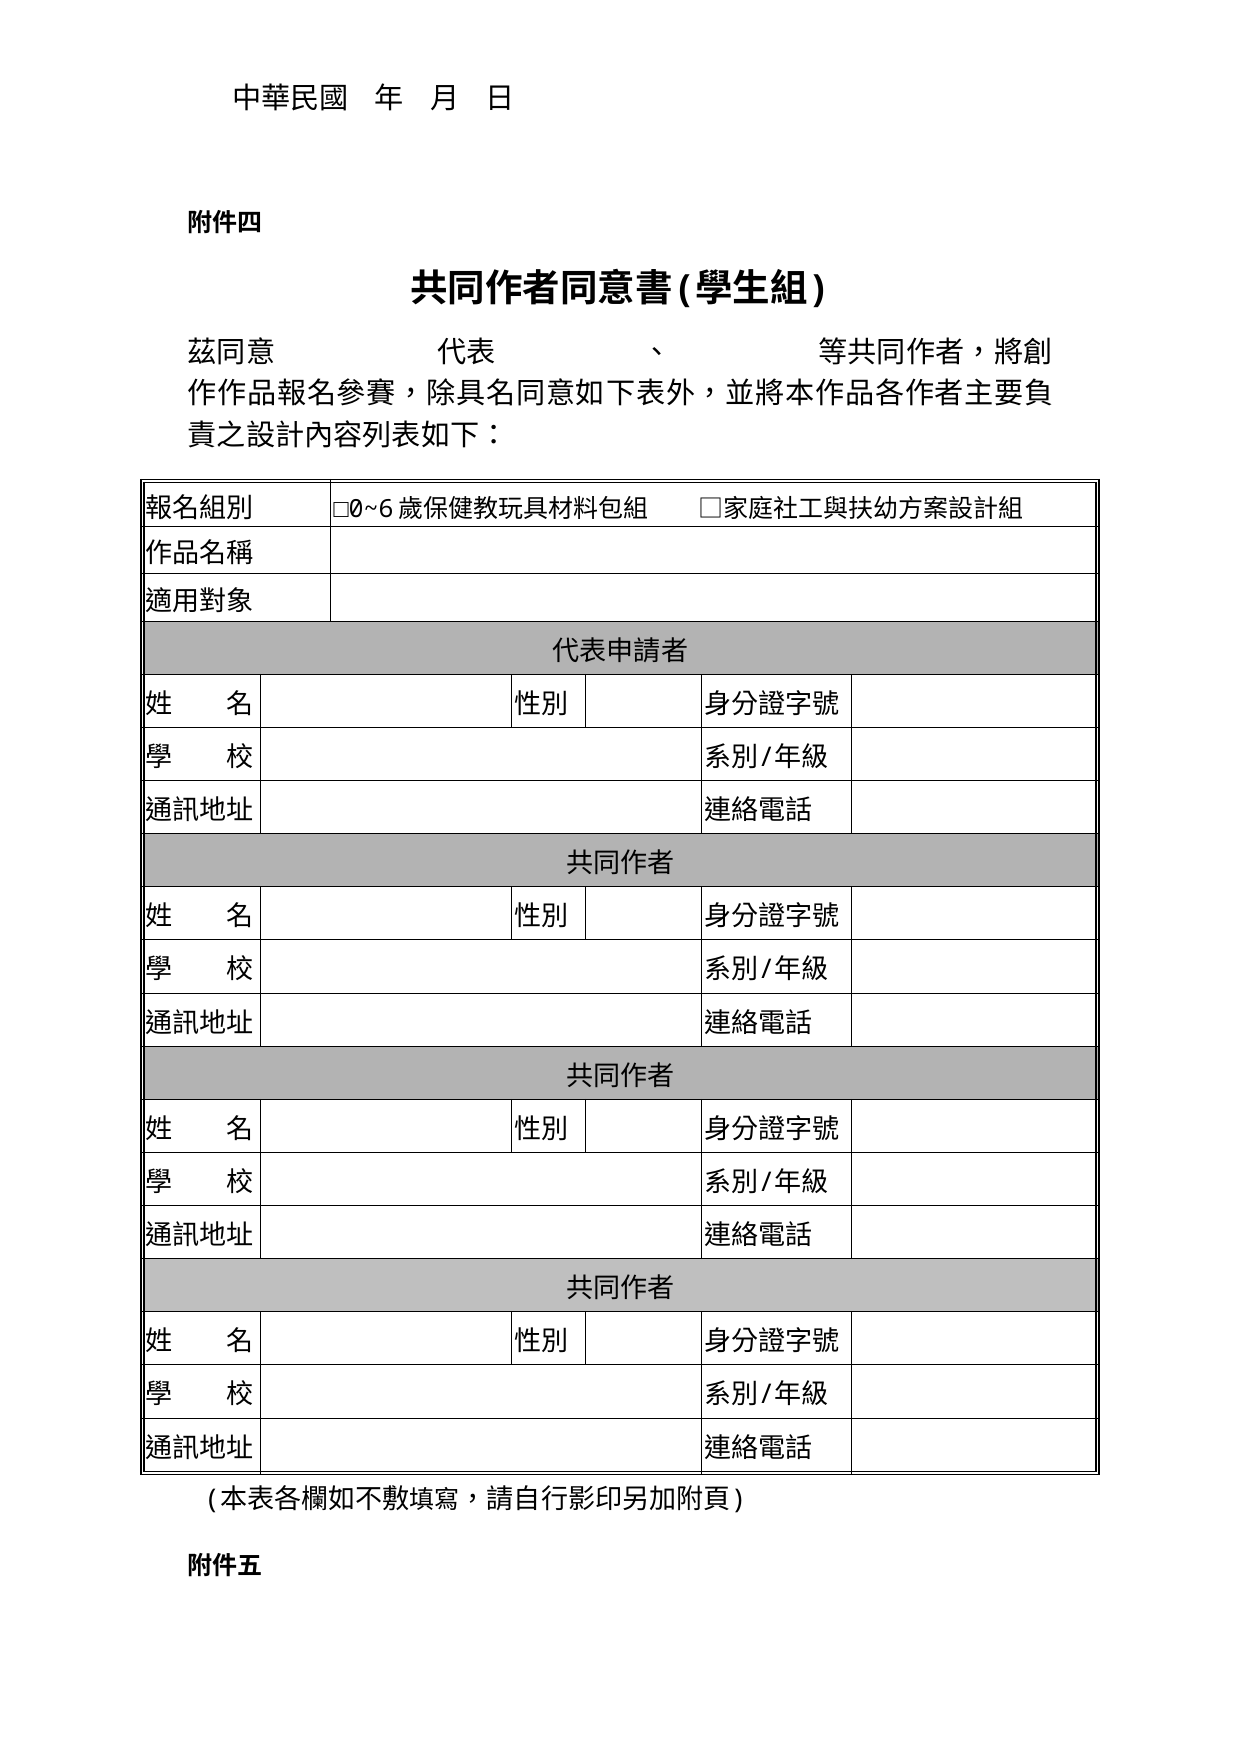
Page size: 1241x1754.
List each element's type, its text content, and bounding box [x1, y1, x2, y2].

table_cell 通訊地址 [145, 1206, 260, 1258]
table_cell 共同作者 [145, 1259, 1095, 1311]
table_header 報名組別 [145, 483, 330, 526]
text 附件四 [187, 203, 1053, 239]
text 中華民國 年 月 日 [232, 75, 1053, 117]
text (本表各欄如不敷填寫，請自行影印另加附頁) [187, 1475, 1053, 1517]
table_cell [852, 1419, 1095, 1471]
text 茲同意 代表 、 等共同作者，將創作作品報名參賽，除具名同意如下表外，並將本作品各作者主要負責之設計內容列表如下： [187, 329, 1056, 454]
table_cell 學 校 [145, 1365, 260, 1417]
table_cell [586, 675, 701, 727]
table_cell [261, 675, 511, 727]
table_cell 通訊地址 [145, 781, 260, 833]
text 附件五 [187, 1546, 1053, 1582]
table_cell 共同作者 [145, 834, 1095, 886]
table_cell 身分證字號 [702, 1100, 851, 1152]
table_cell 系別/年級 [702, 1365, 851, 1417]
table_cell [331, 574, 1095, 621]
table_cell 性別 [512, 675, 585, 727]
table_cell [261, 940, 701, 992]
table_cell [852, 994, 1095, 1046]
table_cell [261, 1100, 511, 1152]
table_cell [852, 1365, 1095, 1417]
table_cell [261, 1153, 701, 1205]
table_cell [852, 940, 1095, 992]
table_cell [586, 1100, 701, 1152]
table_cell 連絡電話 [702, 994, 851, 1046]
table_cell [852, 887, 1095, 939]
table_cell 連絡電話 [702, 781, 851, 833]
table_cell 姓 名 [145, 1312, 260, 1364]
table_cell [261, 1206, 701, 1258]
table_cell 身分證字號 [702, 887, 851, 939]
table_cell 連絡電話 [702, 1206, 851, 1258]
table_cell 姓 名 [145, 1100, 260, 1152]
table_cell 共同作者 [145, 1047, 1095, 1099]
table_cell 通訊地址 [145, 1419, 260, 1471]
table_cell [331, 527, 1095, 573]
table_cell [852, 1153, 1095, 1205]
table_cell [586, 887, 701, 939]
table_cell 學 校 [145, 1153, 260, 1205]
table_cell [261, 781, 701, 833]
table_cell [586, 1312, 701, 1364]
table_cell [261, 887, 511, 939]
table_cell 姓 名 [145, 887, 260, 939]
table_cell 適用對象 [145, 574, 330, 621]
table_cell 姓 名 [145, 675, 260, 727]
table_cell [261, 1419, 701, 1471]
table_cell 系別/年級 [702, 1153, 851, 1205]
table_cell [261, 1365, 701, 1417]
table_cell 學 校 [145, 940, 260, 992]
table_cell [261, 1312, 511, 1364]
table_cell 代表申請者 [145, 622, 1095, 674]
table_cell [852, 675, 1095, 727]
table_cell [261, 728, 701, 780]
table_cell 連絡電話 [702, 1419, 851, 1471]
text 共同作者同意書(學生組) [187, 268, 1053, 310]
table_cell 系別/年級 [702, 728, 851, 780]
table_cell [852, 728, 1095, 780]
table_cell 系別/年級 [702, 940, 851, 992]
table_cell [852, 781, 1095, 833]
table_cell [852, 1206, 1095, 1258]
table_cell [852, 1312, 1095, 1364]
table_cell 通訊地址 [145, 994, 260, 1046]
table_cell 學 校 [145, 728, 260, 780]
table_cell 性別 [512, 1100, 585, 1152]
table_cell 身分證字號 [702, 1312, 851, 1364]
table_cell 性別 [512, 887, 585, 939]
table_cell 作品名稱 [145, 527, 330, 573]
table_cell 性別 [512, 1312, 585, 1364]
table_cell [261, 994, 701, 1046]
table_cell 身分證字號 [702, 675, 851, 727]
table_header □0~6歲保健教玩具材料包組 □家庭社工與扶幼方案設計組 [331, 483, 1095, 526]
table_cell [852, 1100, 1095, 1152]
